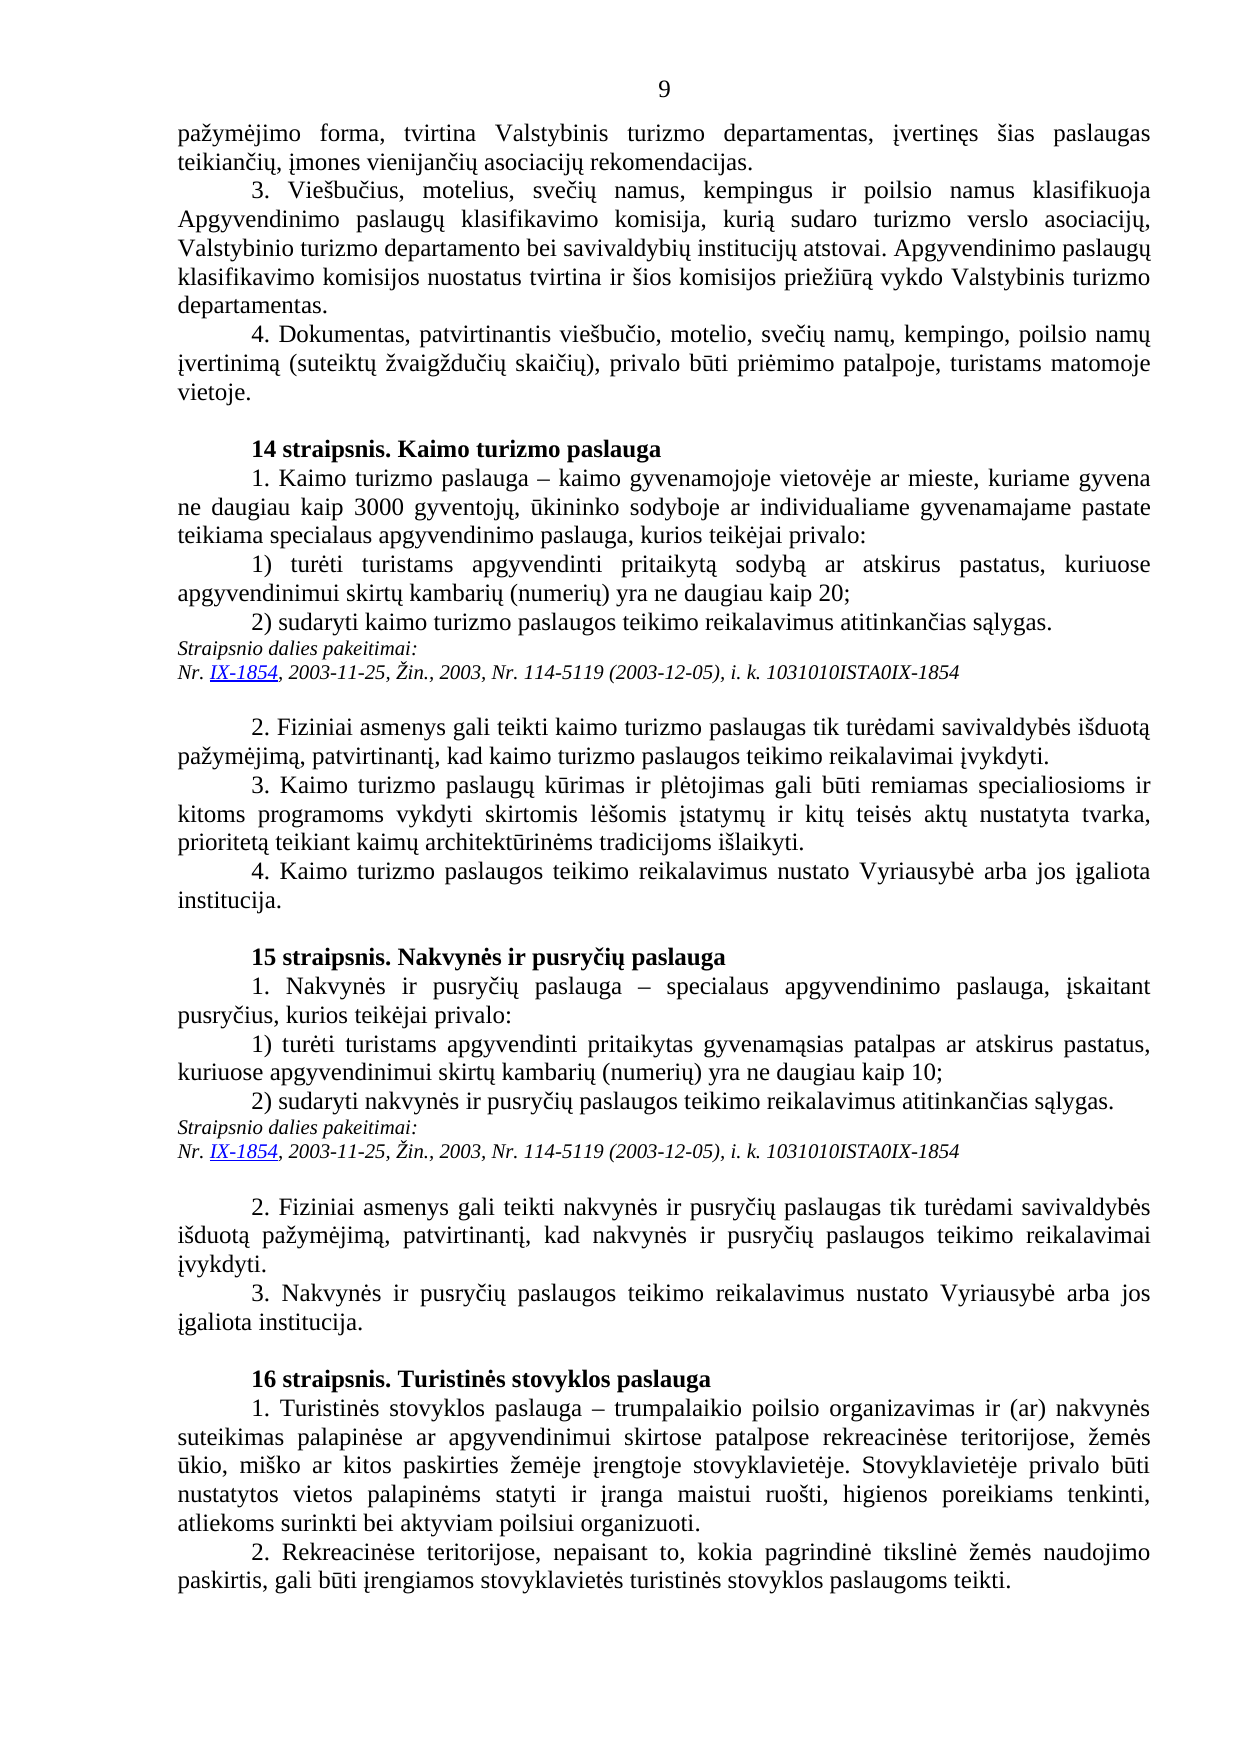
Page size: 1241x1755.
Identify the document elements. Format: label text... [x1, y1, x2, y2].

text 1) turėti turistams apgyvendinti pritaikytas gyvenamąsias patalpas ar atskirus pastatus, kuriuose apgyvendinimui skirtų kambarių (numerių) yra ne daugiau kaip 10; [177, 1029, 1152, 1086]
text pažymėjimo forma, tvirtina Valstybinis turizmo departamentas, įvertinęs šias paslaugas teikiančių, įmones vienijančių asociacijų rekomendacijas. [177, 118, 1152, 176]
text Straipsnio dalies pakeitimai: [177, 1115, 1152, 1139]
text Nr. IX-1854, 2003-11-25, Žin., 2003, Nr. 114-5119 (2003-12-05), i. k. 1031010ISTA0IX-1854 [177, 1139, 1152, 1163]
text 2. Fiziniai asmenys gali teikti kaimo turizmo paslaugas tik turėdami savivaldybės išduotą pažymėjimą, patvirtinantį, kad kaimo turizmo paslaugos teikimo reikalavimai įvykdyti. [177, 712, 1152, 770]
text 3. Kaimo turizmo paslaugų kūrimas ir plėtojimas gali būti remiamas specialiosioms ir kitoms programoms vykdyti skirtomis lėšomis įstatymų ir kitų teisės aktų nustatyta tvarka, prioritetą teikiant kaimų architektūrinėms tradicijoms išlaikyti. [177, 770, 1152, 856]
text 14 straipsnis. Kaimo turizmo paslauga [177, 434, 1152, 463]
text 15 straipsnis. Nakvynės ir pusryčių paslauga [177, 942, 1152, 971]
text 2. Fiziniai asmenys gali teikti nakvynės ir pusryčių paslaugas tik turėdami savivaldybės išduotą pažymėjimą, patvirtinantį, kad nakvynės ir pusryčių paslaugos teikimo reikalavimai įvykdyti. [177, 1192, 1152, 1278]
text 3. Nakvynės ir pusryčių paslaugos teikimo reikalavimus nustato Vyriausybė arba jos įgaliota institucija. [177, 1278, 1152, 1336]
text Nr. IX-1854, 2003-11-25, Žin., 2003, Nr. 114-5119 (2003-12-05), i. k. 1031010ISTA0IX-1854 [177, 660, 1152, 684]
text 1. Kaimo turizmo paslauga – kaimo gyvenamojoje vietovėje ar mieste, kuriame gyvena ne daugiau kaip 3000 gyventojų, ūkininko sodyboje ar individualiame gyvenamajame pastate teikiama specialaus apgyvendinimo paslauga, kurios teikėjai privalo: [177, 463, 1152, 549]
text 1. Turistinės stovyklos paslauga – trumpalaikio poilsio organizavimas ir (ar) nakvynės suteikimas palapinėse ar apgyvendinimui skirtose patalpose rekreacinėse teritorijose, žemės ūkio, miško ar kitos paskirties žemėje įrengtoje stovyklavietėje. Stovyklavietėje privalo būti nustatytos vietos palapinėms statyti ir įranga maistui ruošti, higienos poreikiams tenkinti, atliekoms surinkti bei aktyviam poilsiui organizuoti. [177, 1393, 1152, 1537]
text Straipsnio dalies pakeitimai: [177, 636, 1152, 660]
text 2) sudaryti nakvynės ir pusryčių paslaugos teikimo reikalavimus atitinkančias sąlygas. [177, 1086, 1152, 1115]
text 2. Rekreacinėse teritorijose, nepaisant to, kokia pagrindinė tikslinė žemės naudojimo paskirtis, gali būti įrengiamos stovyklavietės turistinės stovyklos paslaugoms teikti. [177, 1537, 1152, 1594]
text 4. Dokumentas, patvirtinantis viešbučio, motelio, svečių namų, kempingo, poilsio namų įvertinimą (suteiktų žvaigždučių skaičių), privalo būti priėmimo patalpoje, turistams matomoje vietoje. [177, 319, 1152, 406]
text 1. Nakvynės ir pusryčių paslauga – specialaus apgyvendinimo paslauga, įskaitant pusryčius, kurios teikėjai privalo: [177, 971, 1152, 1029]
text 4. Kaimo turizmo paslaugos teikimo reikalavimus nustato Vyriausybė arba jos įgaliota institucija. [177, 856, 1152, 914]
text 2) sudaryti kaimo turizmo paslaugos teikimo reikalavimus atitinkančias sąlygas. [177, 607, 1152, 636]
text 1) turėti turistams apgyvendinti pritaikytą sodybą ar atskirus pastatus, kuriuose apgyvendinimui skirtų kambarių (numerių) yra ne daugiau kaip 20; [177, 549, 1152, 607]
text 16 straipsnis. Turistinės stovyklos paslauga [177, 1364, 1152, 1393]
text 3. Viešbučius, motelius, svečių namus, kempingus ir poilsio namus klasifikuoja Apgyvendinimo paslaugų klasifikavimo komisija, kurią sudaro turizmo verslo asociacijų, Valstybinio turizmo departamento bei savivaldybių institucijų atstovai. Apgyvendinimo paslaugų klasifikavimo komisijos nuostatus tvirtina ir šios komisijos priežiūrą vykdo Valstybinis turizmo departamentas. [177, 176, 1152, 319]
